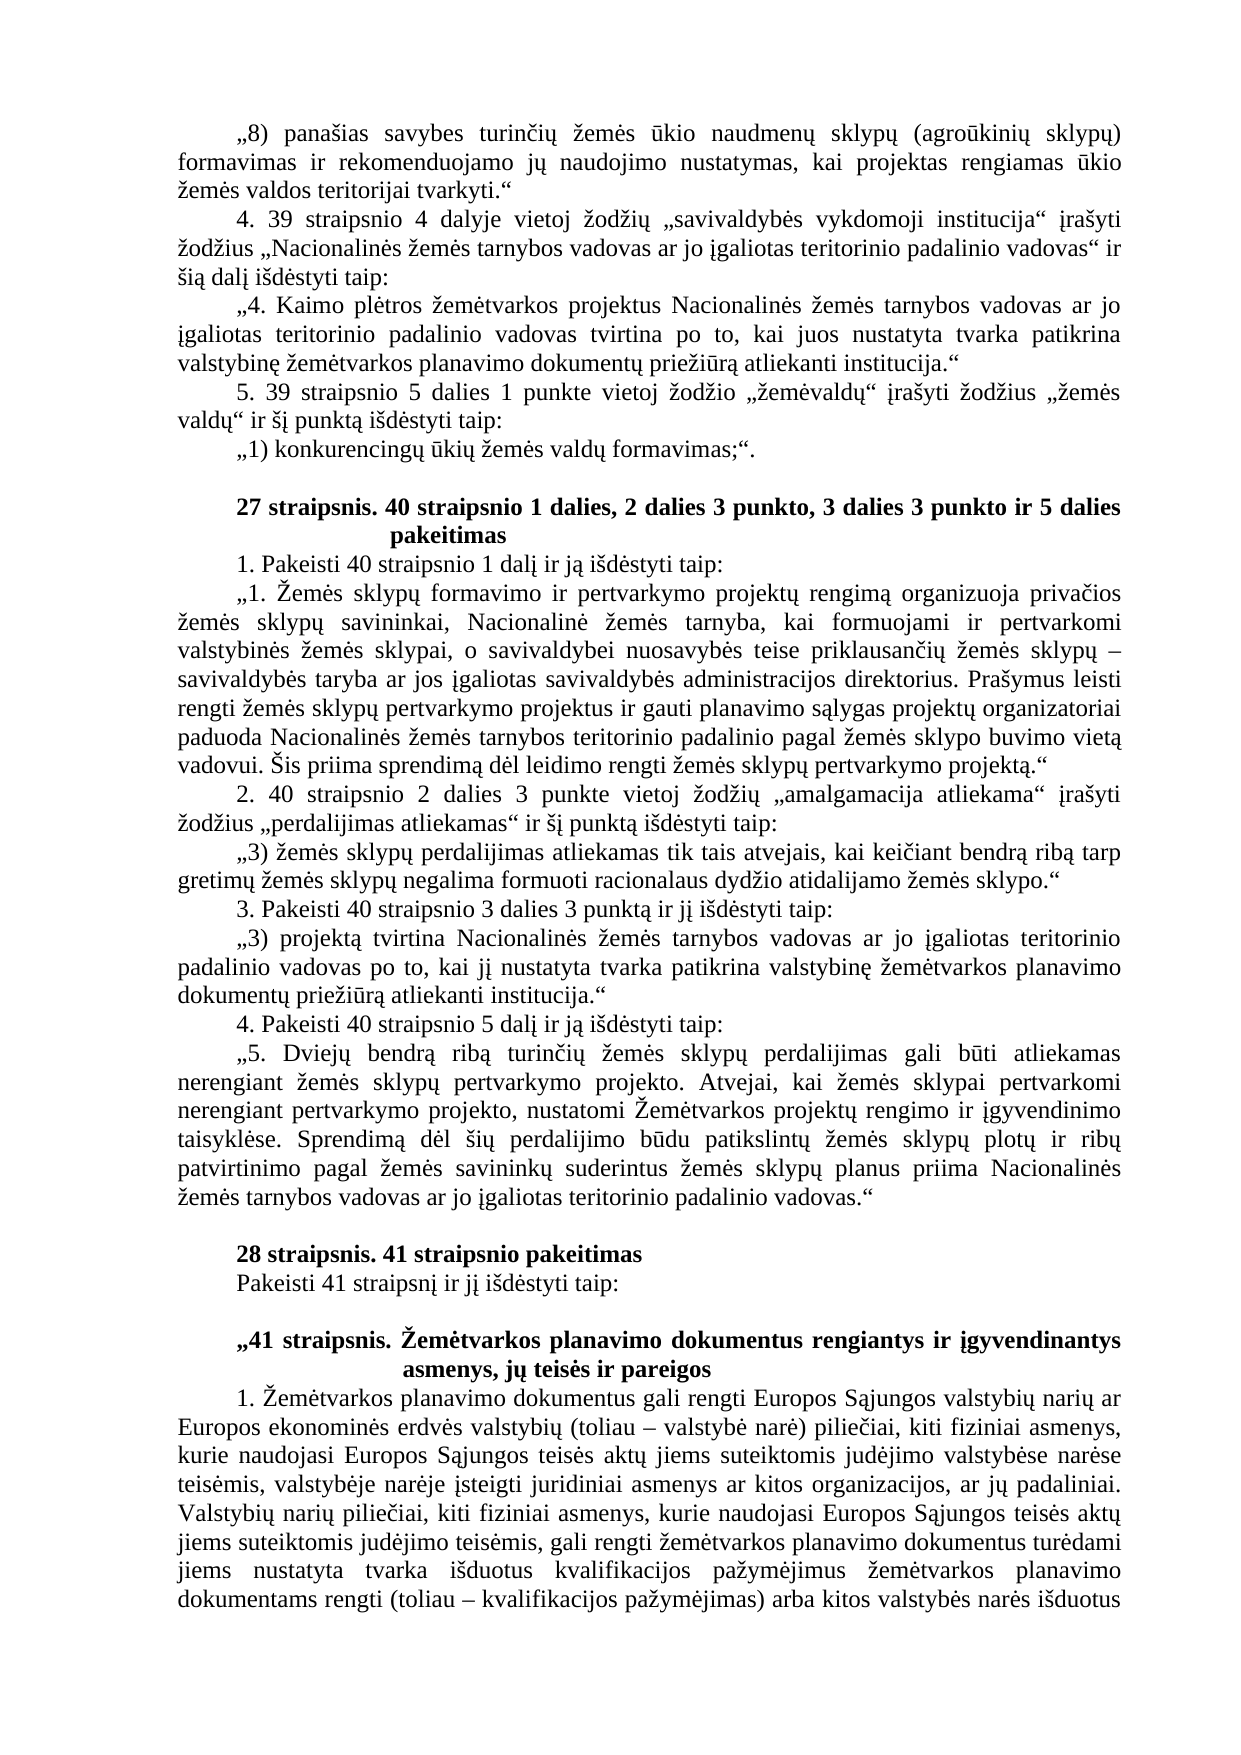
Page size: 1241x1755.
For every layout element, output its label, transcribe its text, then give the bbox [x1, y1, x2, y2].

text 5. 39 straipsnio 5 dalies 1 punkte vietoj žodžio „žemėvaldų“ įrašyti žodžius „žemės valdų“ ir šį punktą išdėstyti taip: [177, 377, 1122, 434]
text 28 straipsnis. 41 straipsnio pakeitimas [177, 1239, 1122, 1268]
text 4. 39 straipsnio 4 dalyje vietoj žodžių „savivaldybės vykdomoji institucija“ įrašyti žodžius „Nacionalinės žemės tarnybos vadovas ar jo įgaliotas teritorinio padalinio vadovas“ ir šią dalį išdėstyti taip: [177, 204, 1122, 291]
text „41 straipsnis. Žemėtvarkos planavimo dokumentus rengiantys ir įgyvendinantys asmenys, jų teisės ir pareigos [236, 1326, 1122, 1383]
text 1. Žemėtvarkos planavimo dokumentus gali rengti Europos Sąjungos valstybių narių ar Europos ekonominės erdvės valstybių (toliau – valstybė narė) piliečiai, kiti fiziniai asmenys, kurie naudojasi Europos Sąjungos teisės aktų jiems suteiktomis judėjimo valstybėse narėse teisėmis, valstybėje narėje įsteigti juridiniai asmenys ar kitos organizacijos, ar jų padaliniai. Valstybių narių piliečiai, kiti fiziniai asmenys, kurie naudojasi Europos Sąjungos teisės aktų jiems suteiktomis judėjimo teisėmis, gali rengti žemėtvarkos planavimo dokumentus turėdami jiems nustatyta tvarka išduotus kvalifikacijos pažymėjimus žemėtvarkos planavimo dokumentams rengti (toliau – kvalifikacijos pažymėjimas) arba kitos valstybės narės išduotus [177, 1383, 1122, 1613]
text 4. Pakeisti 40 straipsnio 5 dalį ir ją išdėstyti taip: [177, 1009, 1122, 1038]
text „1. Žemės sklypų formavimo ir pertvarkymo projektų rengimą organizuoja privačios žemės sklypų savininkai, Nacionalinė žemės tarnyba, kai formuojami ir pertvarkomi valstybinės žemės sklypai, o savivaldybei nuosavybės teise priklausančių žemės sklypų – savivaldybės taryba ar jos įgaliotas savivaldybės administracijos direktorius. Prašymus leisti rengti žemės sklypų pertvarkymo projektus ir gauti planavimo sąlygas projektų organizatoriai paduoda Nacionalinės žemės tarnybos teritorinio padalinio pagal žemės sklypo buvimo vietą vadovui. Šis priima sprendimą dėl leidimo rengti žemės sklypų pertvarkymo projektą.“ [177, 578, 1122, 779]
text „4. Kaimo plėtros žemėtvarkos projektus Nacionalinės žemės tarnybos vadovas ar jo įgaliotas teritorinio padalinio vadovas tvirtina po to, kai juos nustatyta tvarka patikrina valstybinę žemėtvarkos planavimo dokumentų priežiūrą atliekanti institucija.“ [177, 291, 1122, 377]
text „3) žemės sklypų perdalijimas atliekamas tik tais atvejais, kai keičiant bendrą ribą tarp gretimų žemės sklypų negalima formuoti racionalaus dydžio atidalijamo žemės sklypo.“ [177, 837, 1122, 894]
text „5. Dviejų bendrą ribą turinčių žemės sklypų perdalijimas gali būti atliekamas nerengiant žemės sklypų pertvarkymo projekto. Atvejai, kai žemės sklypai pertvarkomi nerengiant pertvarkymo projekto, nustatomi Žemėtvarkos projektų rengimo ir įgyvendinimo taisyklėse. Sprendimą dėl šių perdalijimo būdu patikslintų žemės sklypų plotų ir ribų patvirtinimo pagal žemės savininkų suderintus žemės sklypų planus priima Nacionalinės žemės tarnybos vadovas ar jo įgaliotas teritorinio padalinio vadovas.“ [177, 1038, 1122, 1211]
text Pakeisti 41 straipsnį ir jį išdėstyti taip: [177, 1268, 1122, 1297]
text 3. Pakeisti 40 straipsnio 3 dalies 3 punktą ir jį išdėstyti taip: [177, 894, 1122, 923]
text 27 straipsnis. 40 straipsnio 1 dalies, 2 dalies 3 punkto, 3 dalies 3 punkto ir 5 dalies pakeitimas [236, 492, 1122, 549]
text „3) projektą tvirtina Nacionalinės žemės tarnybos vadovas ar jo įgaliotas teritorinio padalinio vadovas po to, kai jį nustatyta tvarka patikrina valstybinę žemėtvarkos planavimo dokumentų priežiūrą atliekanti institucija.“ [177, 923, 1122, 1009]
text 2. 40 straipsnio 2 dalies 3 punkte vietoj žodžių „amalgamacija atliekama“ įrašyti žodžius „perdalijimas atliekamas“ ir šį punktą išdėstyti taip: [177, 779, 1122, 837]
text 1. Pakeisti 40 straipsnio 1 dalį ir ją išdėstyti taip: [177, 549, 1122, 578]
text „1) konkurencingų ūkių žemės valdų formavimas;“. [177, 434, 1122, 463]
text „8) panašias savybes turinčių žemės ūkio naudmenų sklypų (agroūkinių sklypų) formavimas ir rekomenduojamo jų naudojimo nustatymas, kai projektas rengiamas ūkio žemės valdos teritorijai tvarkyti.“ [177, 118, 1122, 204]
